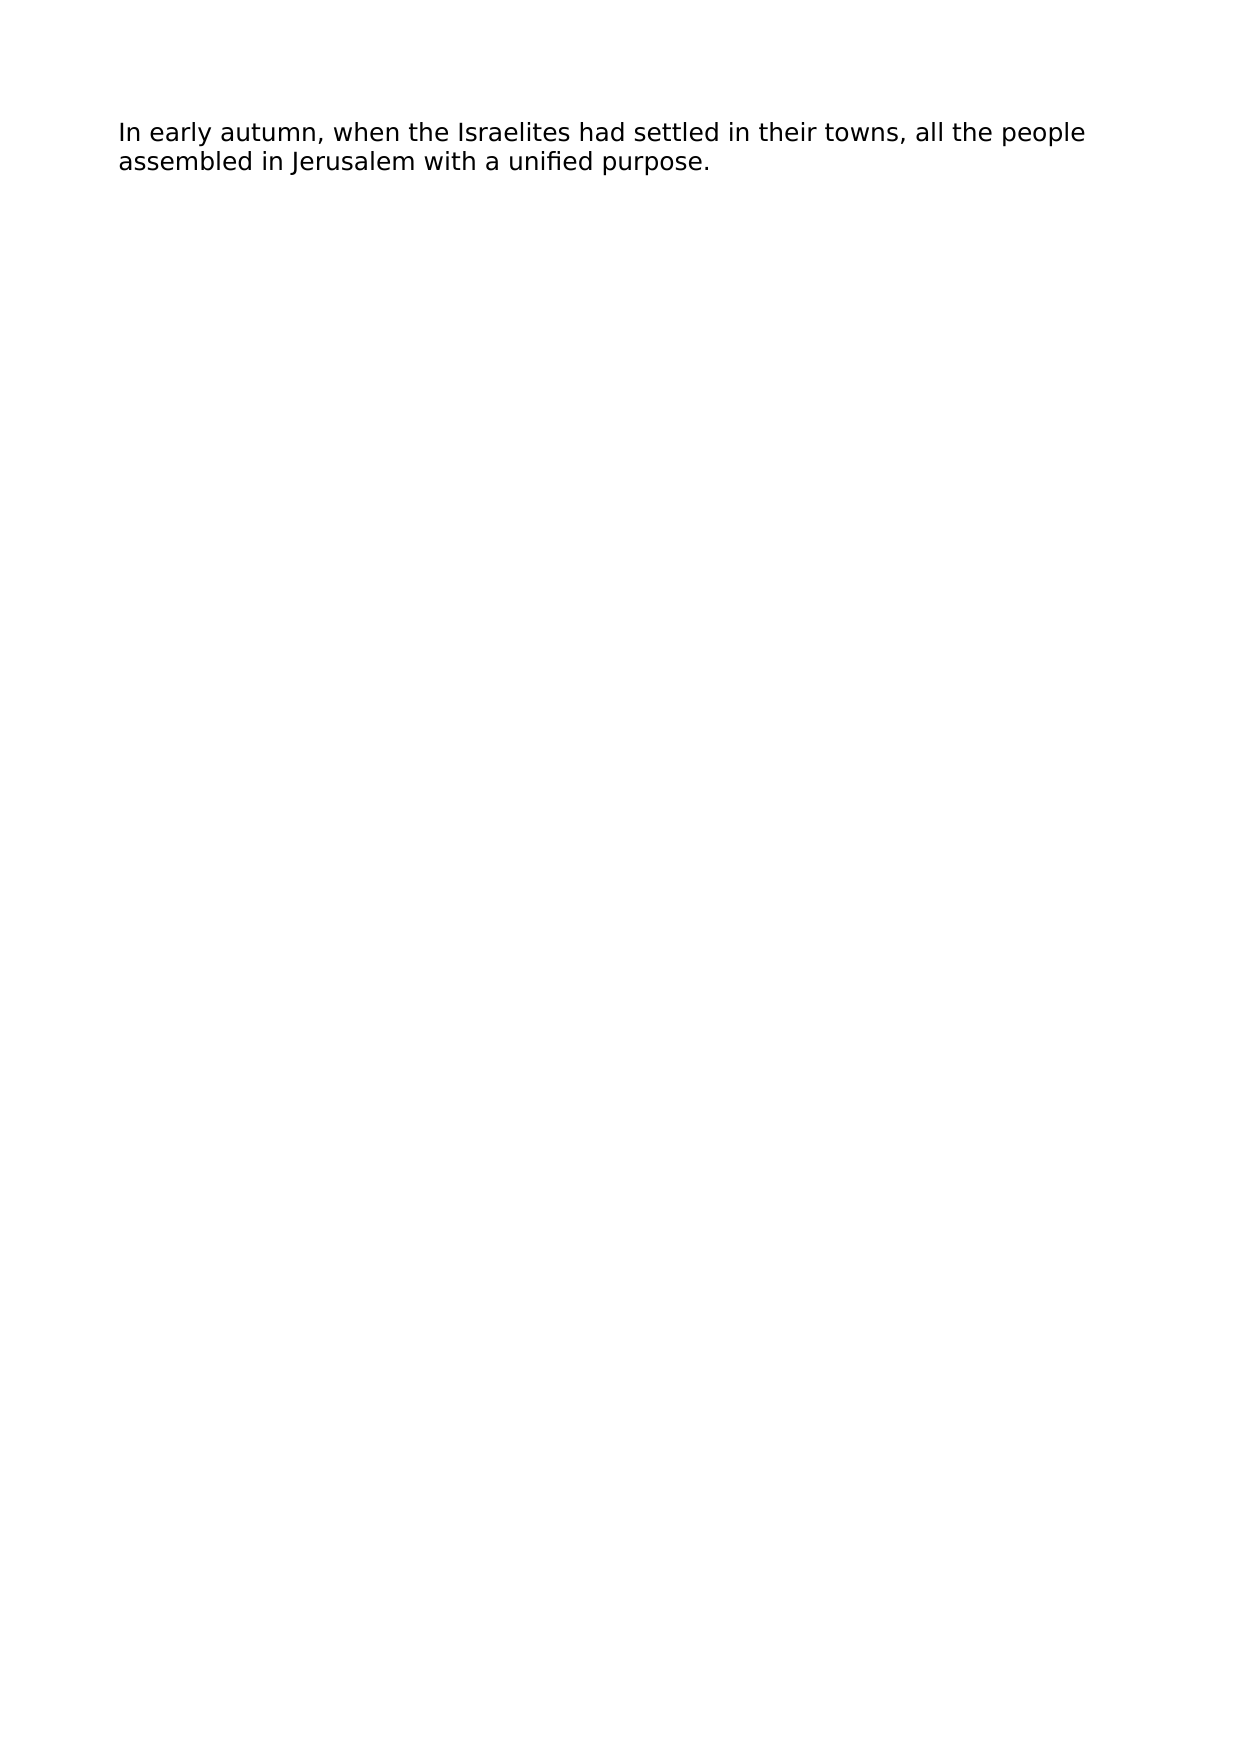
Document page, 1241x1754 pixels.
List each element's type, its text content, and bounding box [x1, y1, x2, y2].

text In early autumn, when the Israelites had settled in their towns, all the people assembled in Jerusalem with a unified purpose. [118, 118, 1122, 176]
